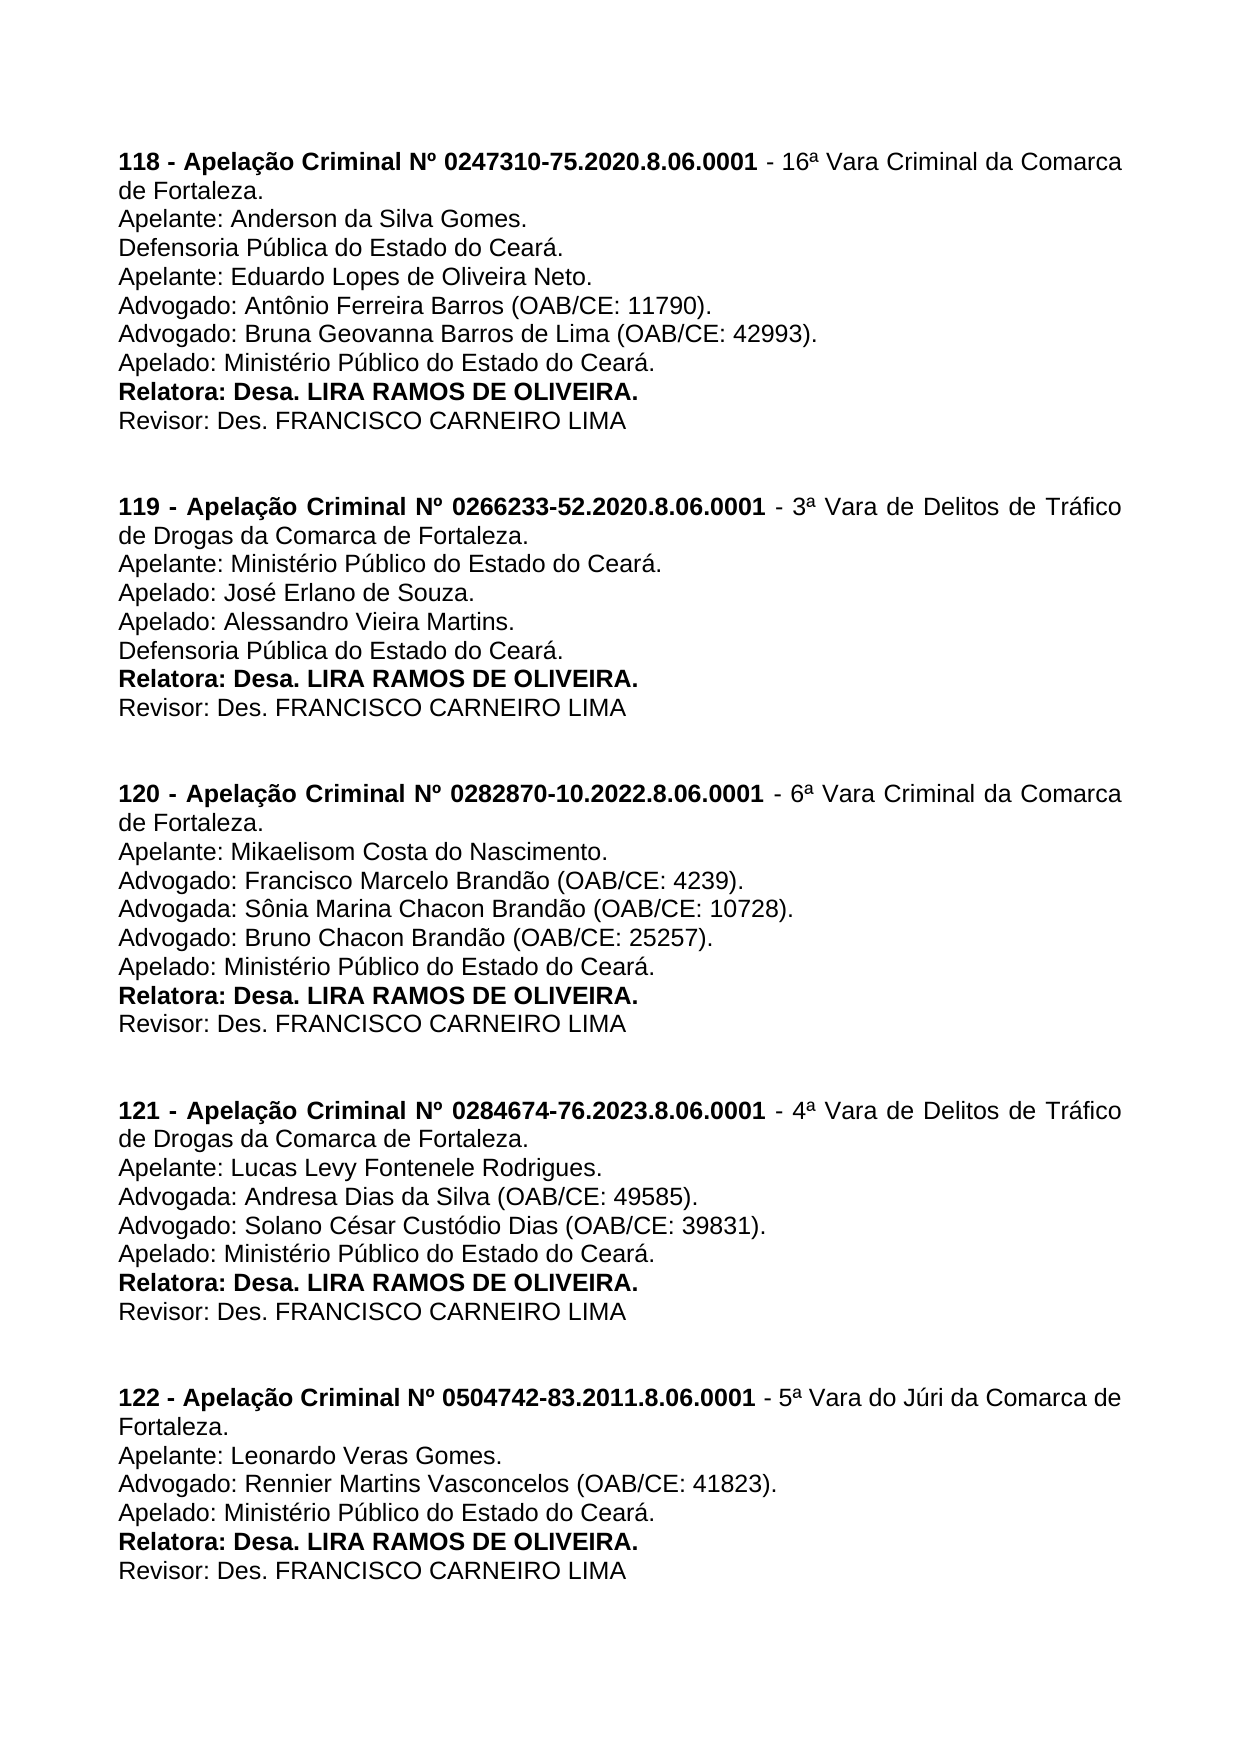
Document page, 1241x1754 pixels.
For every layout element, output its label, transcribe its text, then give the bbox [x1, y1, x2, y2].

text Advogado: Bruno Chacon Brandão (OAB/CE: 25257). [118, 923, 1122, 952]
text Relatora: Desa. LIRA RAMOS DE OLIVEIRA. [118, 1527, 1122, 1556]
text Defensoria Pública do Estado do Ceará. [118, 636, 1122, 664]
text Relatora: Desa. LIRA RAMOS DE OLIVEIRA. [118, 1268, 1122, 1297]
text Apelado: Ministério Público do Estado do Ceará. [118, 1498, 1122, 1527]
text Relatora: Desa. LIRA RAMOS DE OLIVEIRA. [118, 664, 1122, 693]
text Apelante: Leonardo Veras Gomes. [118, 1441, 1122, 1469]
text Advogado: Bruna Geovanna Barros de Lima (OAB/CE: 42993). [118, 319, 1122, 348]
text 120 - Apelação Criminal Nº 0282870-10.2022.8.06.0001 - 6ª Vara Criminal da Comarca de Fortaleza. [118, 779, 1122, 837]
text Revisor: Des. FRANCISCO CARNEIRO LIMA [118, 693, 1122, 722]
text Apelado: Alessandro Vieira Martins. [118, 607, 1122, 636]
text Revisor: Des. FRANCISCO CARNEIRO LIMA [118, 1556, 1122, 1584]
text Relatora: Desa. LIRA RAMOS DE OLIVEIRA. [118, 377, 1122, 406]
text Revisor: Des. FRANCISCO CARNEIRO LIMA [118, 406, 1122, 434]
text 121 - Apelação Criminal Nº 0284674-76.2023.8.06.0001 - 4ª Vara de Delitos de Tráfico de Drogas da Comarca de Fortaleza. [118, 1096, 1122, 1153]
text Advogado: Rennier Martins Vasconcelos (OAB/CE: 41823). [118, 1469, 1122, 1498]
text Apelante: Ministério Público do Estado do Ceará. [118, 549, 1122, 578]
text Advogada: Sônia Marina Chacon Brandão (OAB/CE: 10728). [118, 894, 1122, 923]
text Advogado: Solano César Custódio Dias (OAB/CE: 39831). [118, 1211, 1122, 1239]
text Advogado: Antônio Ferreira Barros (OAB/CE: 11790). [118, 291, 1122, 319]
text Apelado: Ministério Público do Estado do Ceará. [118, 952, 1122, 981]
text 119 - Apelação Criminal Nº 0266233-52.2020.8.06.0001 - 3ª Vara de Delitos de Tráfico de Drogas da Comarca de Fortaleza. [118, 492, 1122, 549]
text Revisor: Des. FRANCISCO CARNEIRO LIMA [118, 1009, 1122, 1038]
text Apelado: Ministério Público do Estado do Ceará. [118, 348, 1122, 377]
text Apelado: Ministério Público do Estado do Ceará. [118, 1239, 1122, 1268]
text Apelante: Anderson da Silva Gomes. [118, 204, 1122, 233]
text 118 - Apelação Criminal Nº 0247310-75.2020.8.06.0001 - 16ª Vara Criminal da Comarca de Fortaleza. [118, 147, 1122, 204]
text 122 - Apelação Criminal Nº 0504742-83.2011.8.06.0001 - 5ª Vara do Júri da Comarca de Fortaleza. [118, 1383, 1122, 1441]
text Revisor: Des. FRANCISCO CARNEIRO LIMA [118, 1297, 1122, 1326]
text Advogado: Francisco Marcelo Brandão (OAB/CE: 4239). [118, 866, 1122, 894]
text Defensoria Pública do Estado do Ceará. [118, 233, 1122, 262]
text Apelante: Lucas Levy Fontenele Rodrigues. [118, 1153, 1122, 1182]
text Relatora: Desa. LIRA RAMOS DE OLIVEIRA. [118, 981, 1122, 1009]
text Apelante: Mikaelisom Costa do Nascimento. [118, 837, 1122, 866]
text Advogada: Andresa Dias da Silva (OAB/CE: 49585). [118, 1182, 1122, 1211]
text Apelante: Eduardo Lopes de Oliveira Neto. [118, 262, 1122, 291]
text Apelado: José Erlano de Souza. [118, 578, 1122, 607]
